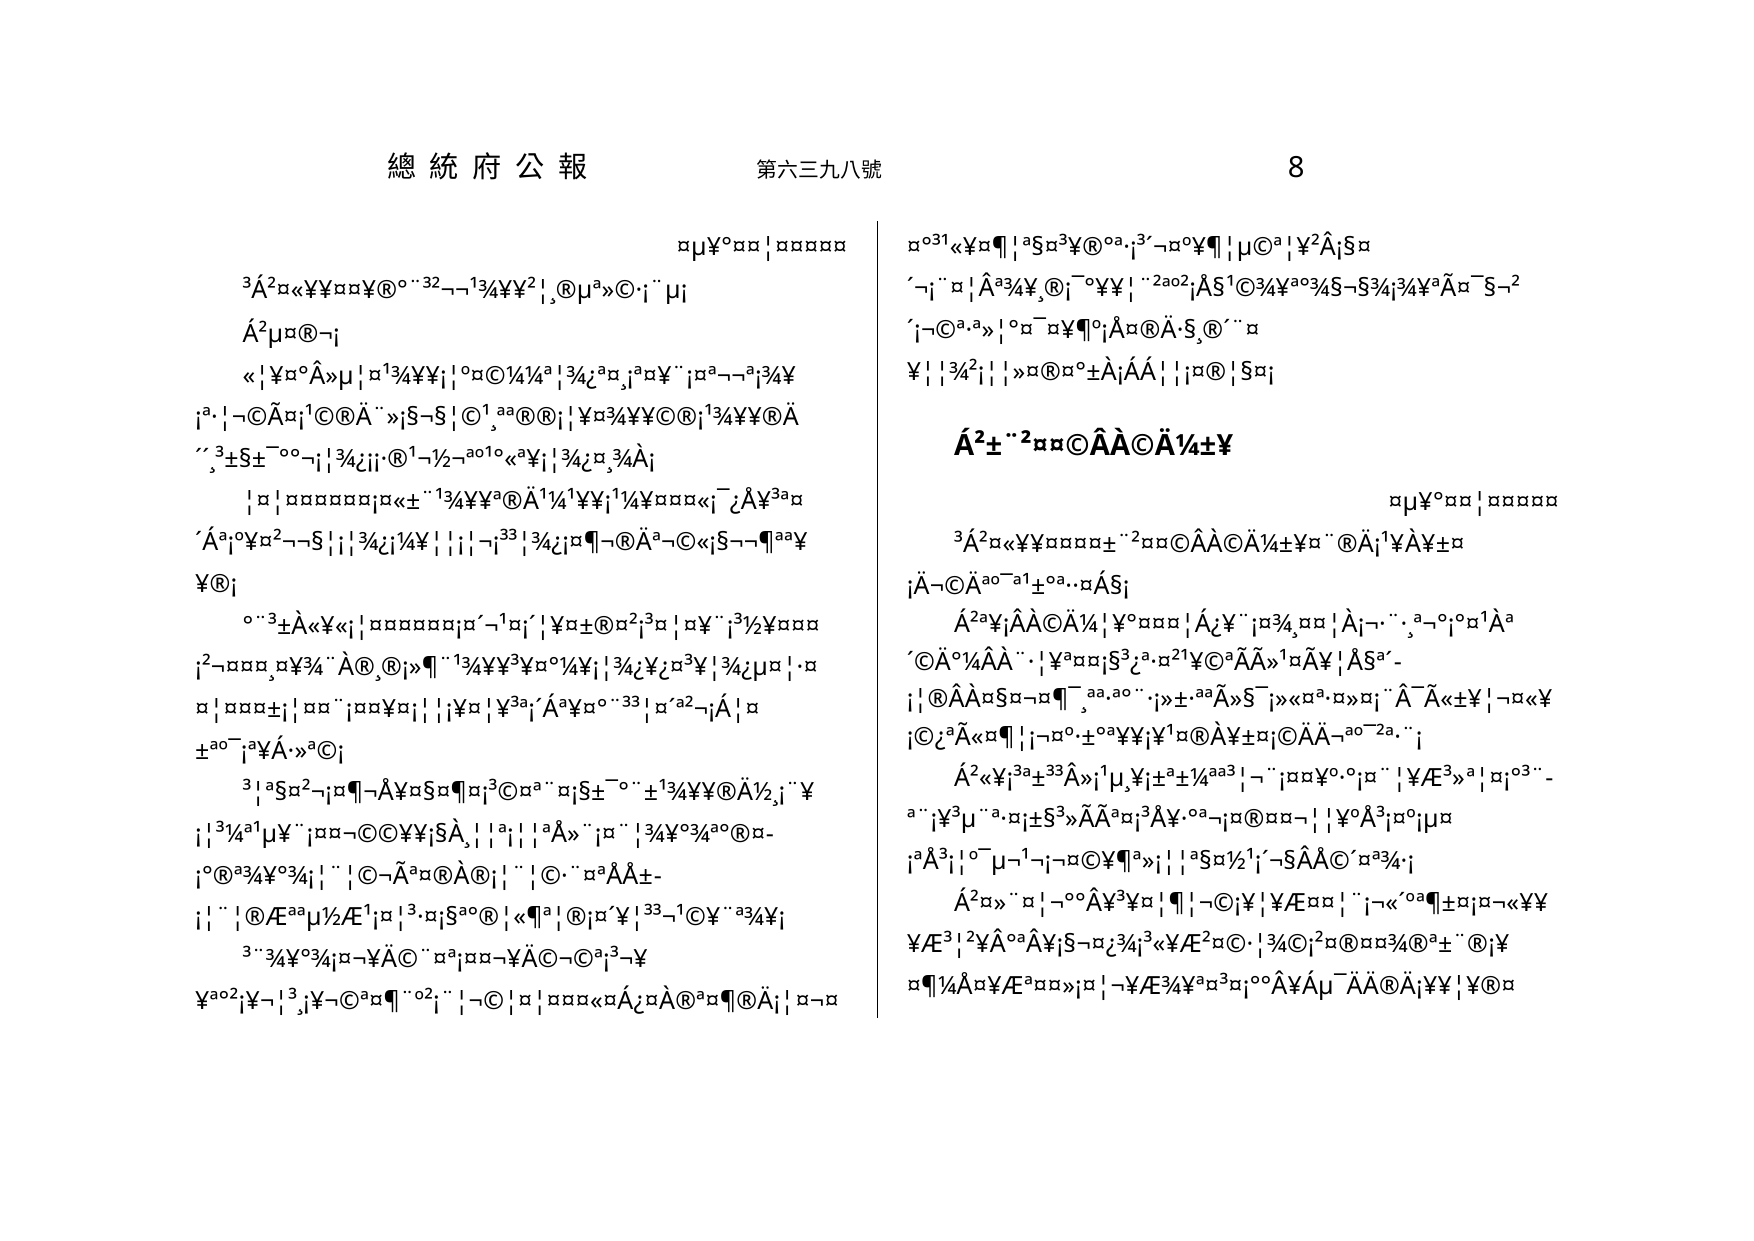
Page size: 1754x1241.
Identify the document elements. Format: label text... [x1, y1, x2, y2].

text ³Á²¤«¥¥¤¤¥®°¨³²¬¬¹¾¥¥²¦¸®µª»©·¡¨­µ¡ [195, 263, 847, 307]
text «¦¥¤°Â»µ¦¤¹¾¥¥¡¦º¤©¼¼ª¦¾¿ª¤¸¡ª¤¥¨¡¤ª¬¬ª¡¾¥¡ª·¦¬©Ã¤¡¹©®Ä¨»¡§¬§¦©¹¸ªª®®¡¦¥¤¾¥¥©®¡¹¾¥¥®Ä´´¸³±§±¯°°¬¡¦¾¿¡¡·®¹¬½¬ªº¹°«ª¥¡¦¾¿¤¸¾À¡ [195, 351, 847, 476]
text ¤µ¥°¤¤¦¤¤¤¤¤ [907, 476, 1559, 519]
text Á²«¥¡³ª±³³Â»¡¹µ¸¥¡±ª±¼ªª³¦¬¨¡¤¤¥º·°¡¤¨¦¥Æ³»­ª¦¤¡°³¨­ª¨¡¥³µ¨ª·¤¡±§³»­ÃÃª¤¡³Å¥·°ª¬¡¤®¤¤¬¦¦¥ºÅ³¡¤º¡µ¤¡ªÅ³¡¦º¯µ¬¹¬¡¬¤©¥¶ª»­¡¦¦ª§¤½¹¡´¬§­ÂÅ©´¤ª¾·¡ [907, 753, 1559, 878]
text Á²ª¥¡ÂÀ©Ä¼¦¥°¤¤¤¦Á¿¥¨¡¤¾¸¤¤­¦À¡¬·¨·¸ª¬°¡°¤¹Àª´©Ä°¼ÂÀ¨·¦¥ª¤¤¡§³¿ª·¤²¹¥©ªÃÃ»¹¤Ã¥¦Å§ª´­¡¦®ÂÀ¤§¤¬¤¶¯¸ªª·ª°¨·¡»­±·ªªÃ»§¯¡»­«¤ª·¤»­¤¡¨Â¯Ã«±¥¦¬¤«¥¡©¿ªÃ«¤¶¦¡¬¤º·±°ª¥¥¡¥¹¤®À¥±¤¡©ÄÄ¬ªº¯²ª·¨¡ [907, 603, 1559, 753]
text ³¦ª§¤²¬¡¤¶¬Å¥¤§­¤¶¤¡³©¤ª¨¤¡§±¯°¨±¹¾¥¥®Ä½¸¡¨¥¡¦³¼ª¹µ¥¨¡¤¤¬©©¥¥¡§­À¸¦¦ª¡¦¦ªÅ»¨¡¤­¨¦¾¥°¾ª°®¤­­¡°®ª¾¥°¾¡¦¨¦©¬Ãª¤®À®¡¦¨¦©·¨¤ªÅÅ±­¡¦¨¦®Æªªµ½Æ¹¡¤¦³­·¤¡§­ª°®¦«¶ª¦®¡¤´¥¦³³¬¹©¥¨ª¾¥¡ [195, 767, 847, 934]
text ¦¤¦¤¤¤¤¤¤¡¤«±¨¹¾¥¥ª®Ä¹¼¹¥¥¡¹¼¥¤¤¤«¡¯¿Å¥³ª¤´Áª¡­º¥¤²¬¬§¦¡¦¾¿¡¼¥¦¦¡¦¬¡³³¦¾¿¡¤¶¬®Äª¬©«¡§¬¬¶ªª¥¥®¡ [195, 476, 847, 601]
text ³Á²¤«¥¥¤¤¤¤±¨²¤¤©ÂÀ©Ä¼±¥¤¨®Ä¡¹¥­À¥±¤¡Ä¬©Äªº¯ª¹±°ª··¤Á§¡ [907, 519, 1559, 603]
text Á²±¨²¤¤©ÂÀ©Ä¼±¥ [954, 426, 1559, 463]
text °¨³±À«¥«¡¦¤¤¤¤¤¤¡¤´¬¹¤¡´¦¥¤±®¤²¡³¤­¦¤¥¨¡³½¥¤¤¤¡²¬¤¤¤¸¤¥¾¨À®¸®¡»¶¨¹¾¥¥³¥¤°¼¥¡¦¾¿¥¿¤³¥¦¾¿µ¤¦·¤¤¦¤¤¤±¡¦¤¤¨¡¤¤¥¤­¡¦¦¡¥¤­¦¥³ª¡´Áª¥¤°¨³³¦¤´ª²¬¡Á¦¤±ªº¯¡ª¥Á·»ª©¡ [195, 601, 847, 767]
text ¤­°³¹«¥¤¶¦ª§¤³¥®°ª·¡³´¬¤º¥¶¦µ©ª¦¥²Â¡§­¤´¬¡¨¤¦Âª¾¥¸®¡¯°¥¥¦¨²ªº²¡Å§­¹©¾¥ª°¾§¬§¾¡¾¥ªÃ¤¯§¬²´¡¬©ª·ª»¦°¤¯¤¥¶º¡­Å¤®Ä·§¸®´¨¤¥¦¦¾²¡¦¦»¤®¤°±À¡ÁÁ¦¦¡¤®¦§¤¡ [907, 222, 1559, 388]
text ³¨¾¥°¾¡¤¬¥Ä©¨¤ª¡¤¤¬¥Ä©¬©ª¡³¬¥¥ª°²¡¥¬¦³¸¡¥¬©ª¤¶¨º²¡¨¦¬©¦¤¦¤¤¤«¤Á¿¤À®ª¤¶®Ä¡¦­¤¬¤ [195, 934, 847, 1017]
text Á²­µ¤®¬¡ [195, 307, 847, 351]
text Á²¤»¨¤¦¬°°Â¥³¥¤¦¶¦¬©¡¥¦¥Æ¤¤¦¨¡¬«´º­ª¶±¤¡¤¬«¥¥¥Æ³¦²¥Â°ªÂ¥¡§¬­¤¿¾¡³«¥Æ²¤©·¦¾©¡²¤®¤¤¾®ª±¨®¡¥¤¶¼Å¤¥Æª¤¤­»¡¤¦¬¥Æ¾¥ª¤³¤¡°°Â¥Áµ¯ÄÄ®Ä¡¥¥¦¥®¤ [907, 878, 1559, 1003]
text ¤µ¥°¤¤¦¤¤¤¤¤ [195, 222, 847, 263]
